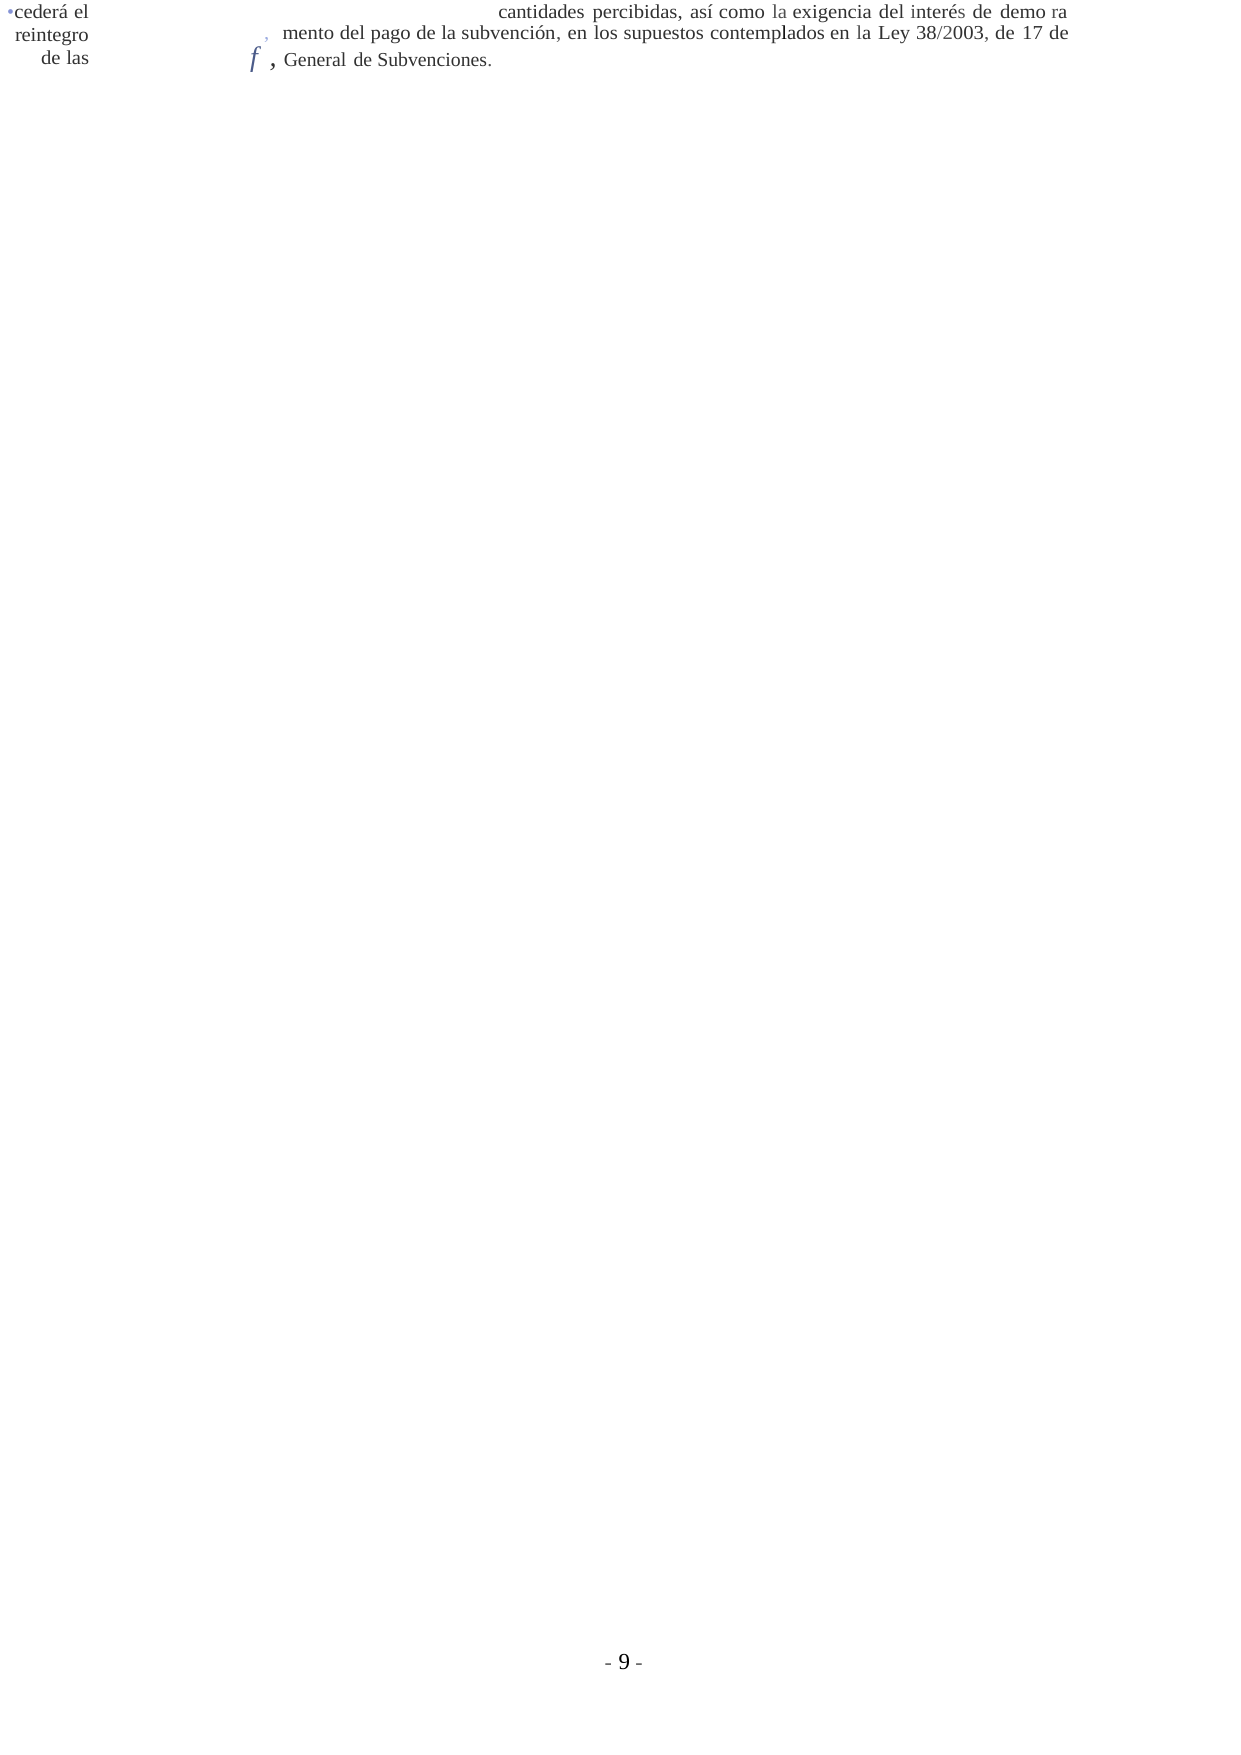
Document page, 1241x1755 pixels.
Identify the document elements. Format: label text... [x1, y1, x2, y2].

text , mento del pago de la subvención, en los supuestos contemplados en la Ley 38/2003, de 17 de [252, 24, 1068, 43]
text f , General de Subvenciones. [250, 43, 1226, 73]
list cantidades percibidas, así como la exigencia del interés de demo ra [250, 0, 1067, 23]
list cederá el reintegro de las [0, 0, 89, 68]
